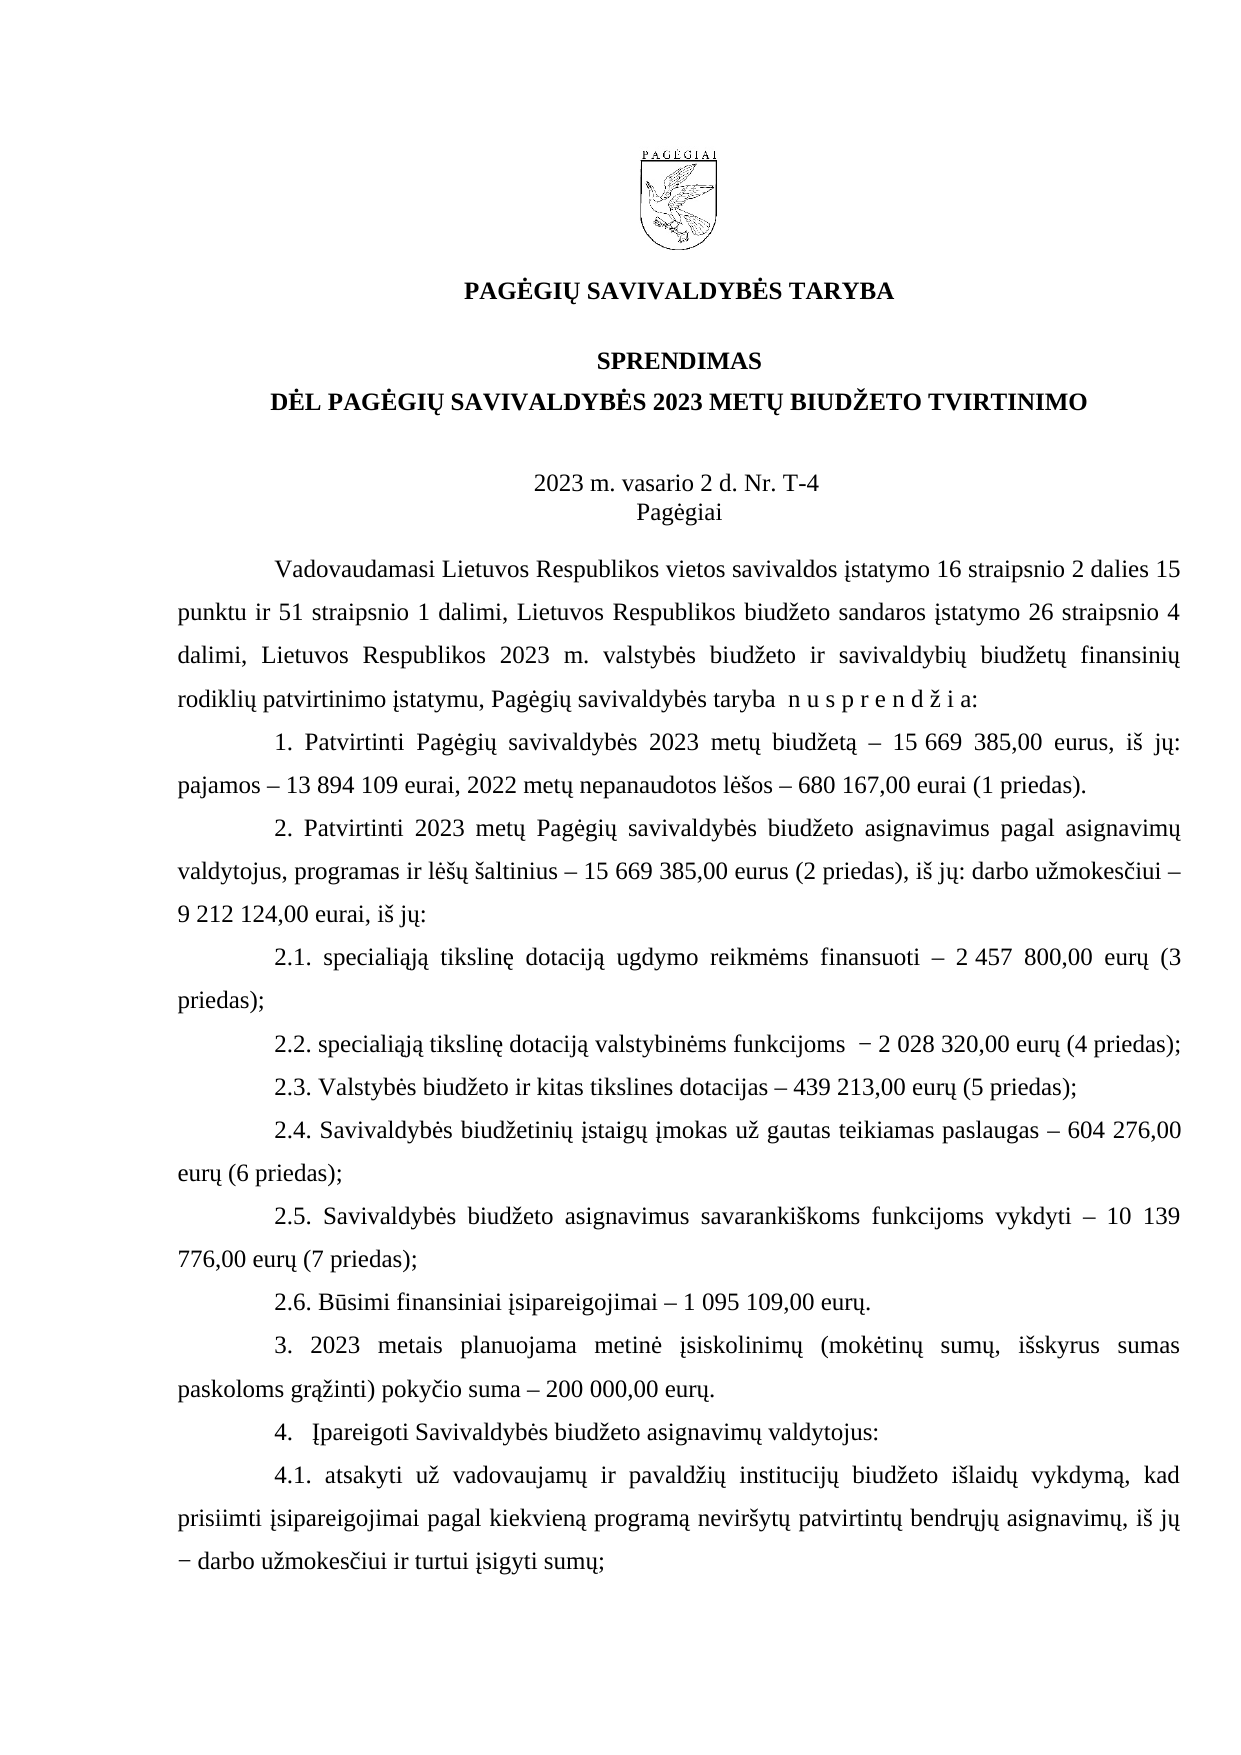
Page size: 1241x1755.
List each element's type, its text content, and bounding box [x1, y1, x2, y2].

text 4.1. atsakyti už vadovaujamų ir pavaldžių institucijų biudžeto išlaidų vykdymą, kad prisiimti įsipareigojimai pagal kiekvieną programą neviršytų patvirtintų bendrųjų asignavimų, iš jų − darbo užmokesčiui ir turtui įsigyti sumų; [177, 1460, 1181, 1575]
text 1. Patvirtinti Pagėgių savivaldybės 2023 metų biudžetą – 15 669 385,00 eurus, iš jų: pajamos – 13 894 109 eurai, 2022 metų nepanaudotos lėšos – 680 167,00 eurai (1 priedas). [177, 727, 1181, 799]
text Vadovaudamasi Lietuvos Respublikos vietos savivaldos įstatymo 16 straipsnio 2 dalies 15 punktu ir 51 straipsnio 1 dalimi, Lietuvos Respublikos biudžeto sandaros įstatymo 26 straipsnio 4 dalimi, Lietuvos Respublikos 2023 m. valstybės biudžeto ir savivaldybių biudžetų finansinių rodiklių patvirtinimo įstatymu, Pagėgių savivaldybės taryba n u s p r e n d ž i a: [177, 554, 1181, 712]
text 4. Įpareigoti Savivaldybės biudžeto asignavimų valdytojus: [177, 1417, 1181, 1446]
subtitle 2023 m. vasario 2 d. Nr. T-4 [177, 468, 1181, 497]
text 2.6. Būsimi finansiniai įsipareigojimai – 1 095 109,00 eurų. [177, 1287, 1181, 1316]
text 2.5. Savivaldybės biudžeto asignavimus savarankiškoms funkcijoms vykdyti – 10 139 776,00 eurų (7 priedas); [177, 1201, 1181, 1273]
text Pagėgiai [177, 497, 1181, 526]
text 2.1. specialiąją tikslinę dotaciją ugdymo reikmėms finansuoti – 2 457 800,00 eurų (3 priedas); [177, 942, 1181, 1014]
text 3. 2023 metais planuojama metinė įsiskolinimų (mokėtinų sumų, išskyrus sumas paskoloms grąžinti) pokyčio suma – 200 000,00 eurų. [177, 1331, 1181, 1402]
text 2.4. Savivaldybės biudžetinių įstaigų įmokas už gautas teikiamas paslaugas – 604 276,00 eurų (6 priedas); [177, 1115, 1181, 1187]
text dėl Pagėgių savivaldybės 2023 metų biudžeto tvirtinimo [177, 387, 1181, 415]
text 2.3. Valstybės biudžeto ir kitas tikslines dotacijas – 439 213,00 eurų (5 priedas); [177, 1072, 1181, 1101]
subtitle Pagėgių savivaldybės taryba [177, 276, 1181, 305]
text 2.2. specialiąją tikslinę dotaciją valstybinėms funkcijoms − 2 028 320,00 eurų (4 priedas); [177, 1029, 1181, 1057]
text sprendimas [177, 346, 1181, 374]
text 2. Patvirtinti 2023 metų Pagėgių savivaldybės biudžeto asignavimus pagal asignavimų valdytojus, programas ir lėšų šaltinius – 15 669 385,00 eurus (2 priedas), iš jų: darbo užmokesčiui – 9 212 124,00 eurai, iš jų: [177, 813, 1181, 928]
